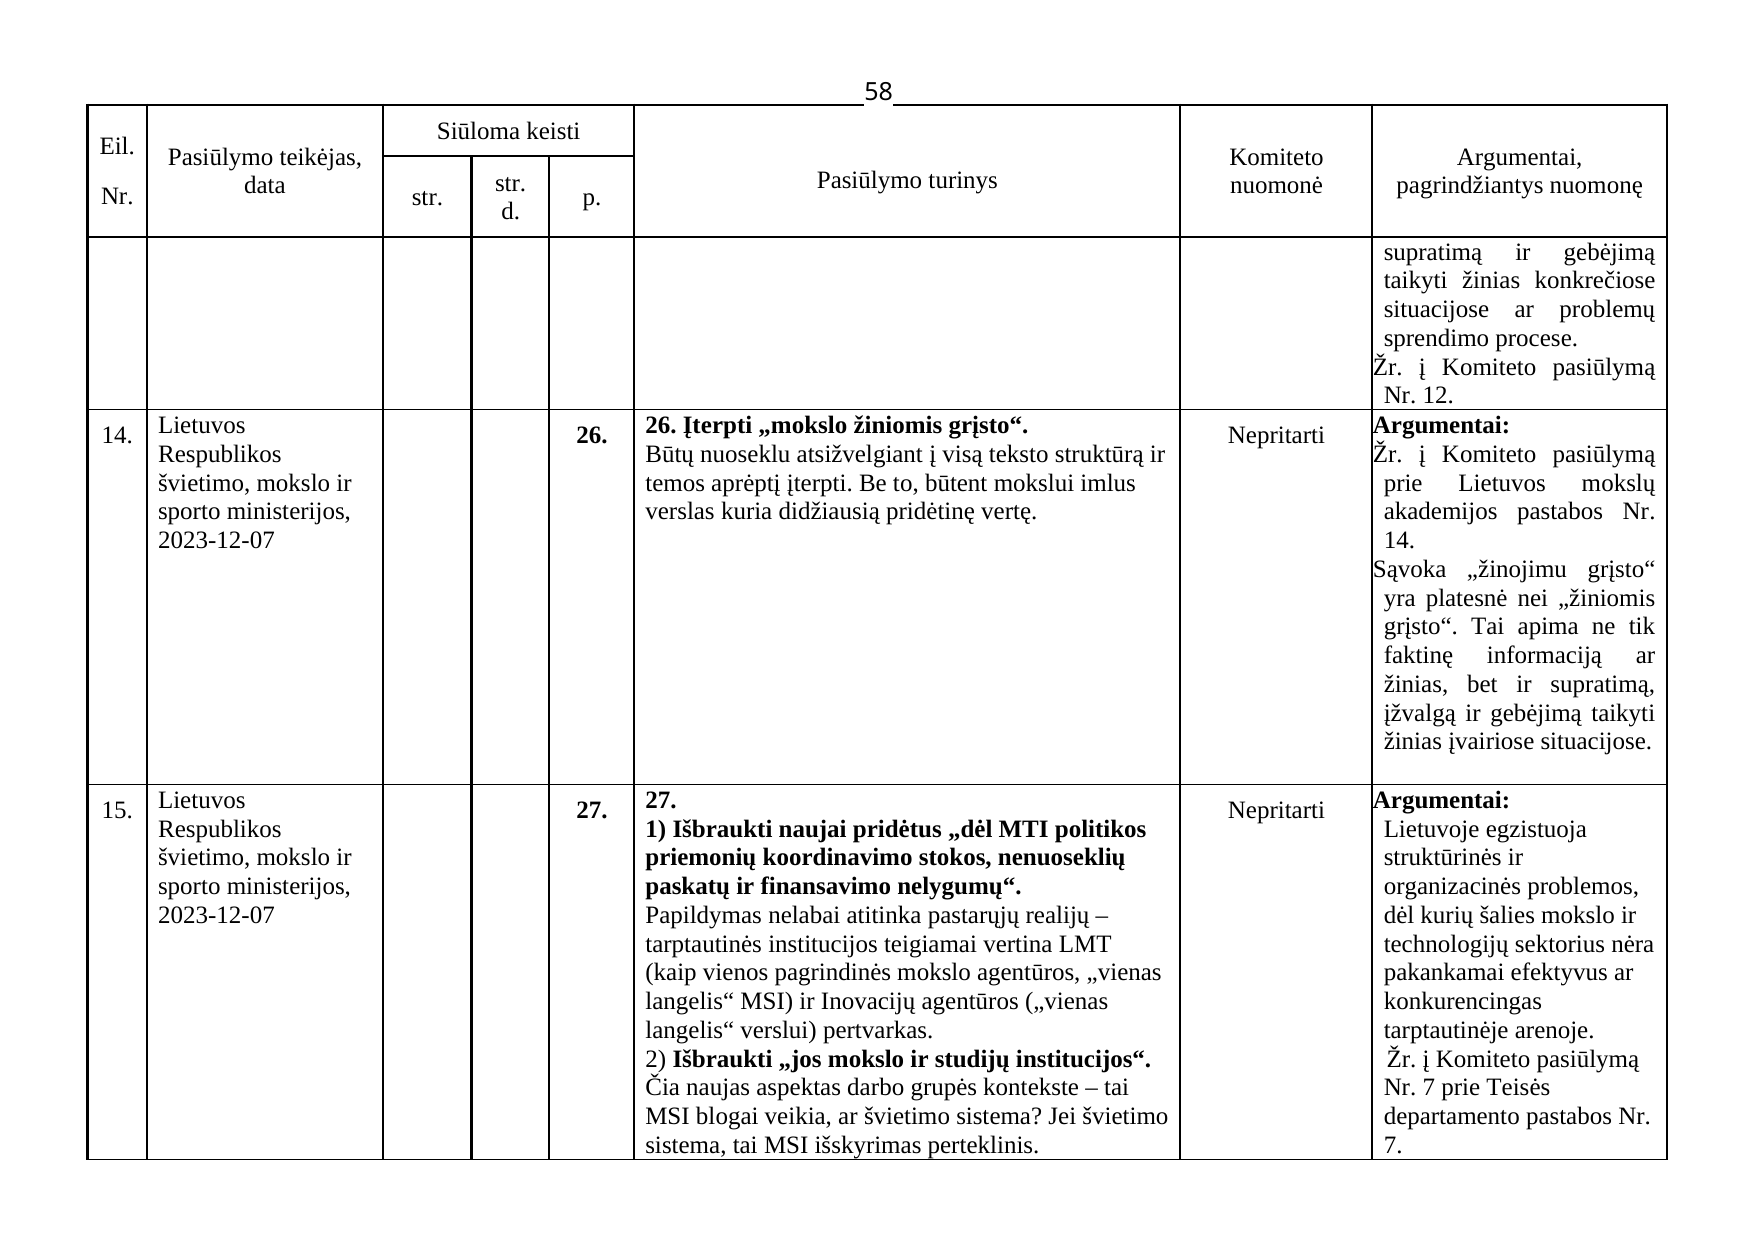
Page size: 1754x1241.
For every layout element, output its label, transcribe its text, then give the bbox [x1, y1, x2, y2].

table_cell [550, 238, 633, 409]
table_cell Argumentai: Lietuvoje egzistuoja struktūrinės ir organizacinės problemos, dėl kurių šalies mokslo ir technologijų sektorius nėra pakankamai efektyvus ar konkurencingas tarptautinėje arenoje. Žr. į Komiteto pasiūlymą Nr. 7 prie Teisės departamento pastabos Nr. 7. [1373, 785, 1666, 1159]
table_cell [1181, 238, 1371, 409]
table_cell [384, 238, 470, 409]
table_cell Nepritarti [1181, 785, 1371, 1159]
table_cell [89, 238, 146, 409]
table_cell Argumentai: Žr. į Komiteto pasiūlymą prie Lietuvos mokslų akademijos pastabos Nr. 14. Sąvoka „žinojimu grįsto“ yra platesnė nei „žiniomis grįsto“. Tai apima ne tik faktinę informaciją ar žinias, bet ir supratimą, įžvalgą ir gebėjimą taikyti žinias įvairiose situacijose. [1373, 410, 1666, 784]
table_header Pasiūlymo turinys [635, 106, 1179, 236]
table_cell [384, 785, 470, 1159]
table_cell 14. [89, 410, 146, 784]
table_cell 26. [550, 410, 633, 784]
table_cell Lietuvos Respublikos švietimo, mokslo ir sporto ministerijos, 2023-12-07 [148, 410, 382, 784]
table_cell [384, 410, 470, 784]
table_header Eil. Nr. [89, 106, 146, 236]
table_cell [473, 785, 548, 1159]
table_cell [473, 238, 548, 409]
table_cell [635, 238, 1179, 409]
table_cell str. d. [473, 157, 548, 236]
table_cell Lietuvos Respublikos švietimo, mokslo ir sporto ministerijos, 2023-12-07 [148, 785, 382, 1159]
table_header Pasiūlymo teikėjas, data [148, 106, 382, 236]
table_cell str. [384, 157, 470, 236]
table_cell supratimą ir gebėjimą taikyti žinias konkrečiose situacijose ar problemų sprendimo procese. Žr. į Komiteto pasiūlymą Nr. 12. [1373, 238, 1666, 409]
table_cell 27. 1) Išbraukti naujai pridėtus „dėl MTI politikos priemonių koordinavimo stokos, nenuoseklių paskatų ir finansavimo nelygumų“. Papildymas nelabai atitinka pastarųjų realijų – tarptautinės institucijos teigiamai vertina LMT (kaip vienos pagrindinės mokslo agentūros, „vienas langelis“ MSI) ir Inovacijų agentūros („vienas langelis“ verslui) pertvarkas. 2) Išbraukti „jos mokslo ir studijų institucijos“. Čia naujas aspektas darbo grupės kontekste – tai MSI blogai veikia, ar švietimo sistema? Jei švietimo sistema, tai MSI išskyrimas perteklinis. [635, 785, 1179, 1159]
table_cell 26. Įterpti „mokslo žiniomis grįsto“. Būtų nuoseklu atsižvelgiant į visą teksto struktūrą ir temos aprėptį įterpti. Be to, būtent mokslui imlus verslas kuria didžiausią pridėtinę vertę. [635, 410, 1179, 784]
table_cell p. [550, 157, 633, 236]
table_cell [473, 410, 548, 784]
table_header Argumentai, pagrindžiantys nuomonę [1373, 106, 1666, 236]
table_cell [148, 238, 382, 409]
table_cell 15. [89, 785, 146, 1159]
table_header Siūloma keisti [384, 106, 633, 155]
table_cell 27. [550, 785, 633, 1159]
table_cell Nepritarti [1181, 410, 1371, 784]
table_header Komiteto nuomonė [1181, 106, 1371, 236]
